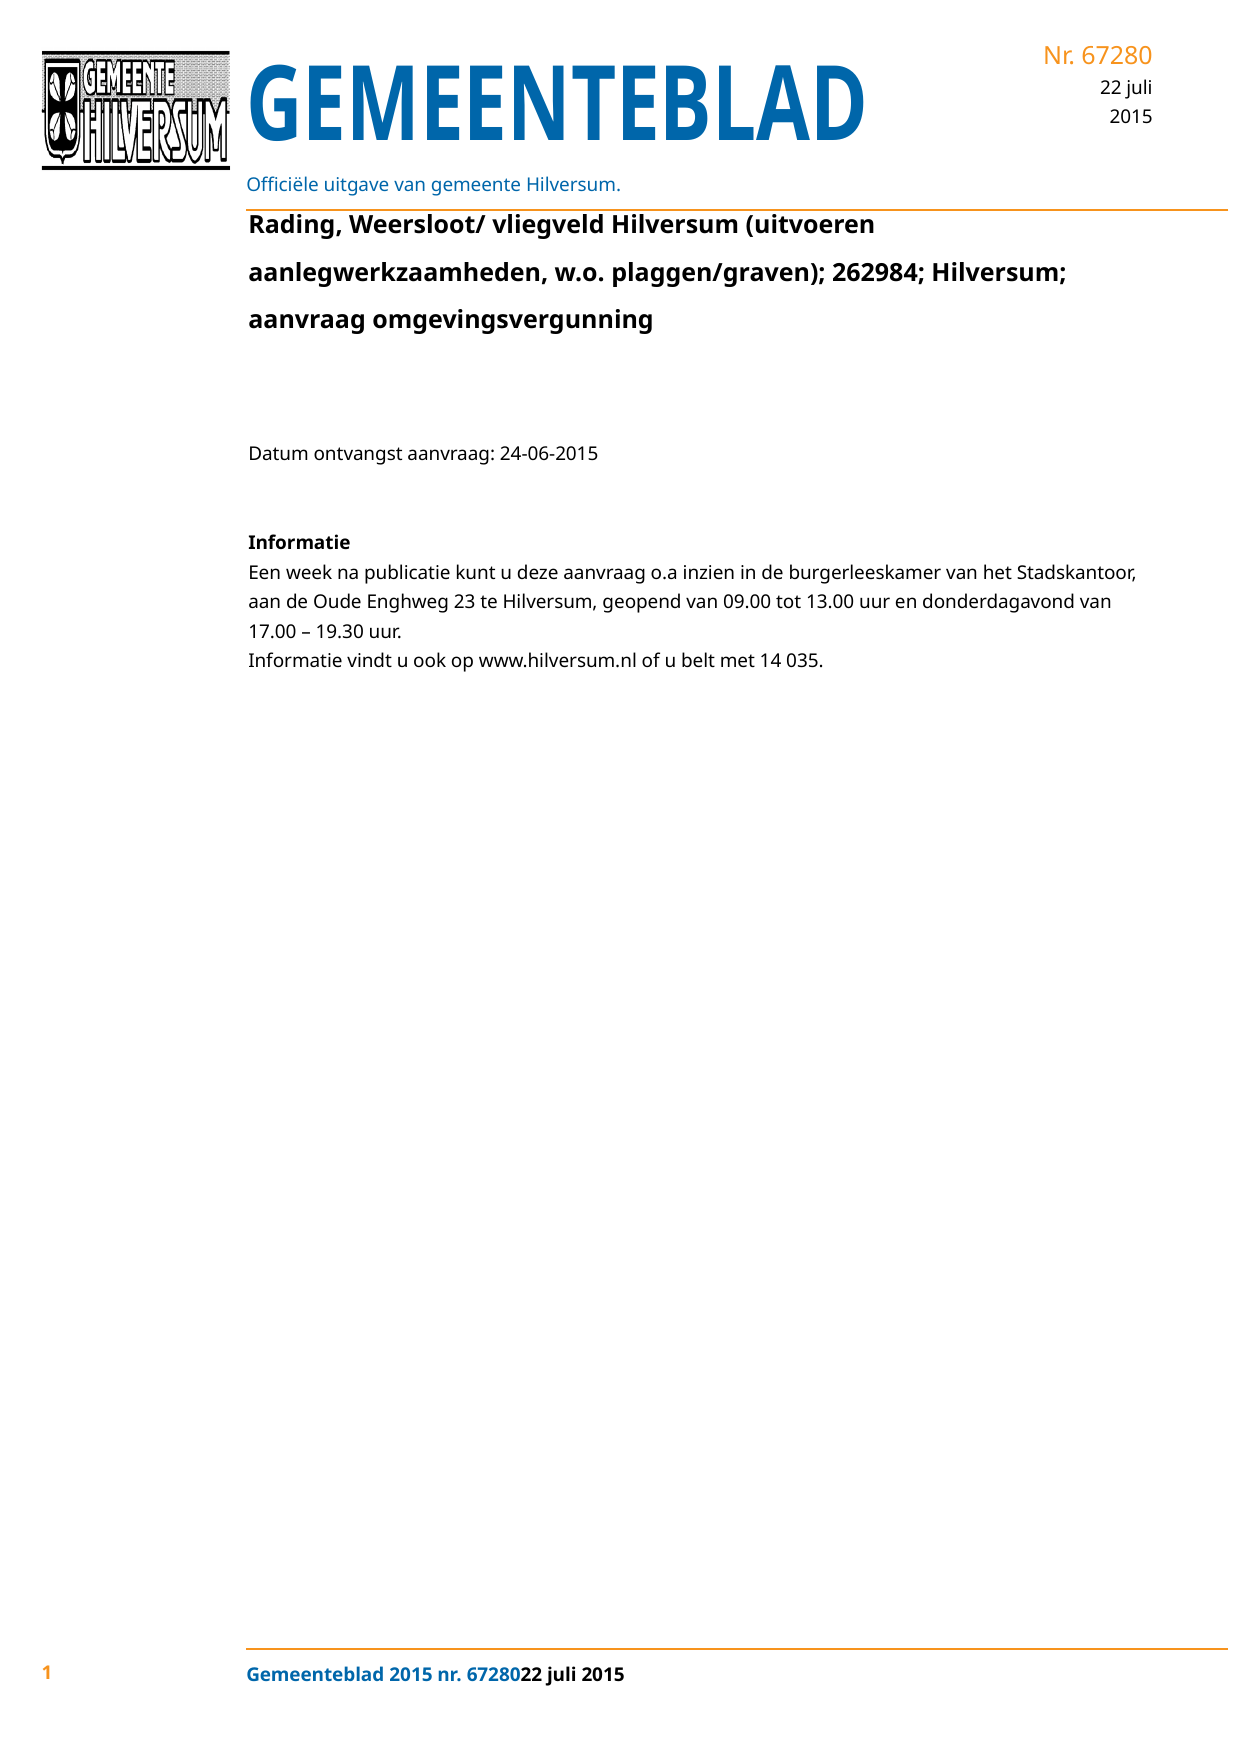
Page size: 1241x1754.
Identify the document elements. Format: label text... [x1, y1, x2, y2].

text Informatie vindt u ook op www.hilversum.nl of u belt met 14 035. [248, 648, 1152, 673]
text Een week na publicatie kunt u deze aanvraag o.a inzien in de burgerleeskamer van het Stadskantoor, [248, 559, 1152, 584]
text aan de Oude Enghweg 23 te Hilversum, geopend van 09.00 tot 13.00 uur en donderdagavond van 17.00 – 19.30 uur. [248, 588, 1152, 644]
text Rading, Weersloot/ vliegveld Hilversum (uitvoeren aanlegwerkzaamheden, w.o. plaggen/graven); 262984; Hilversum; aanvraag omgevingsvergunning [248, 211, 1152, 336]
text Informatie [248, 529, 1152, 555]
text Datum ontvangst aanvraag: 24-06-2015 [248, 441, 1152, 466]
picture [41, 47, 231, 172]
